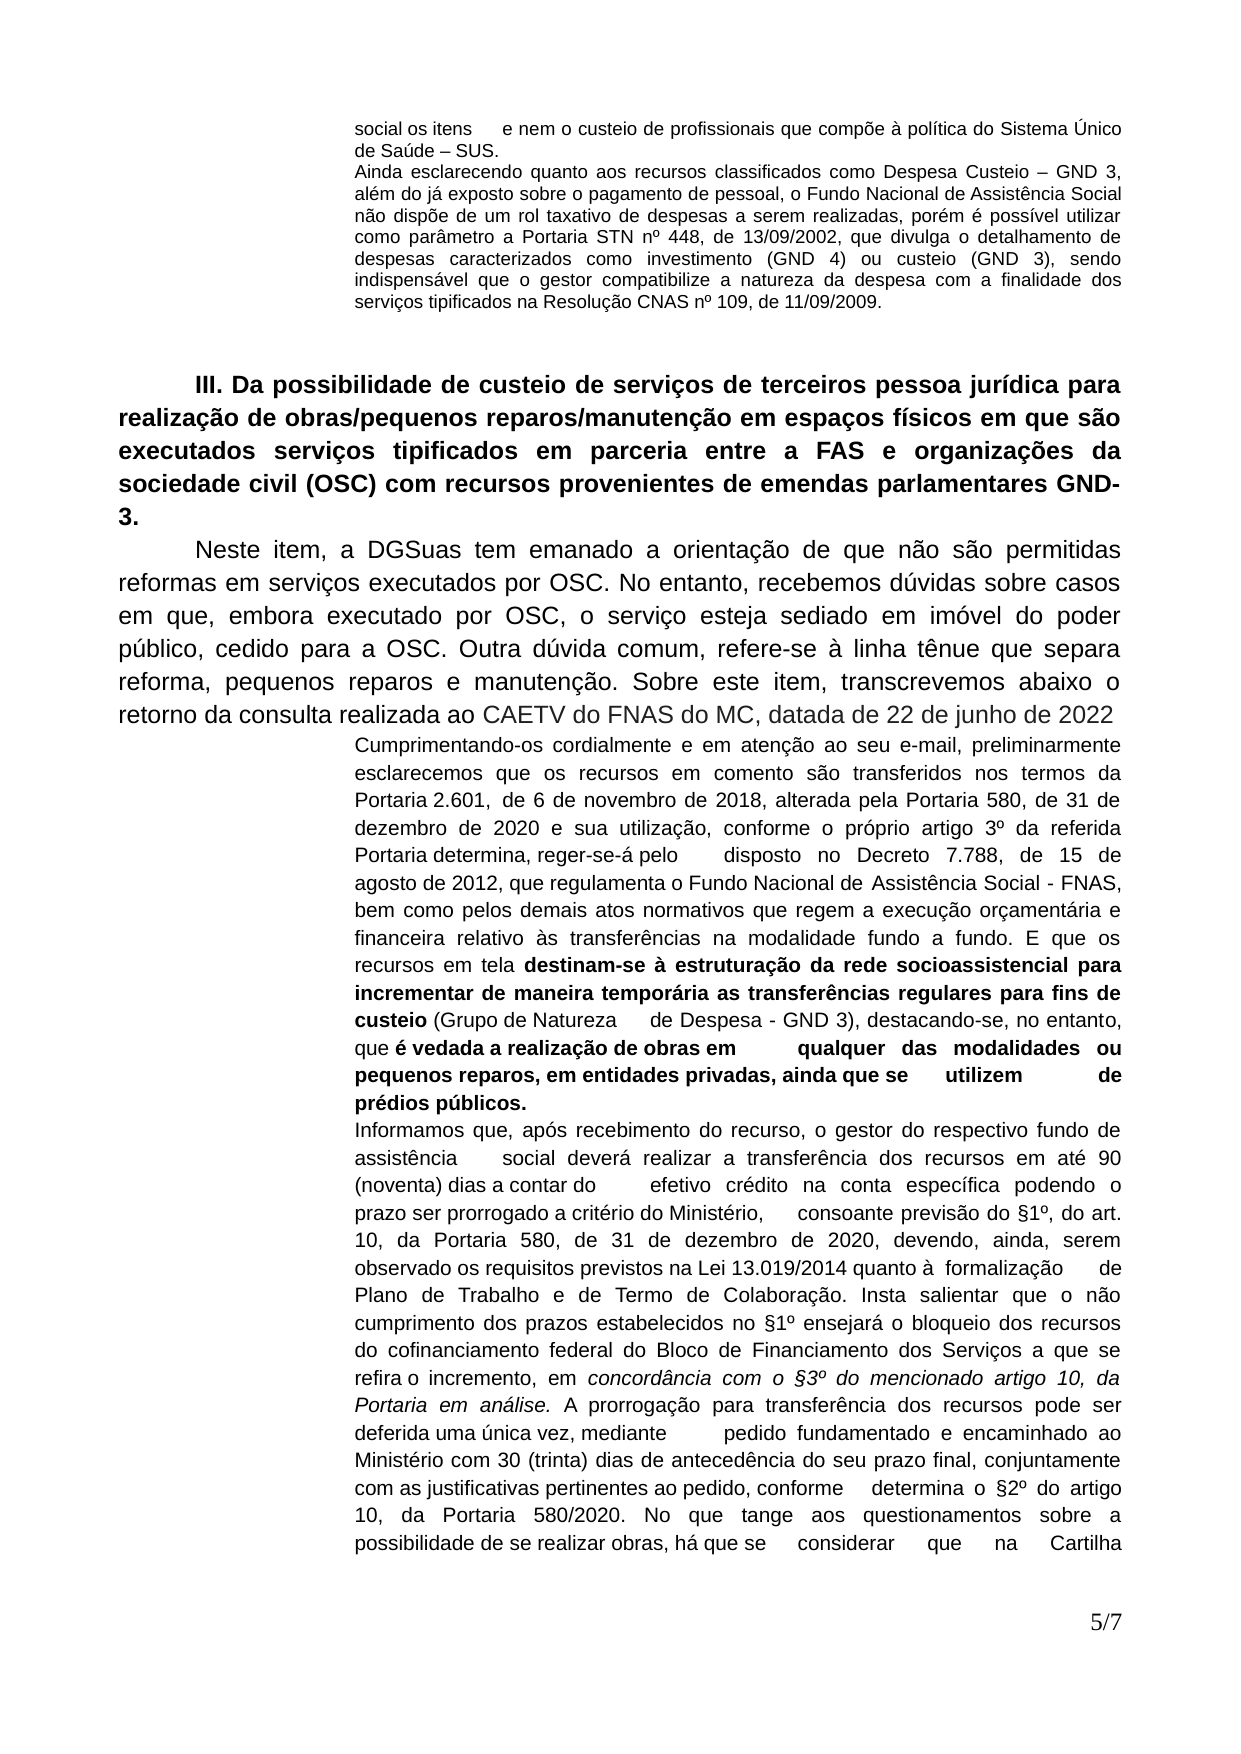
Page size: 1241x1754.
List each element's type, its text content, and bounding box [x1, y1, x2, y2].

text Neste item, a DGSuas tem emanado a orientação de que não são permitidas reformas em serviços executados por OSC. No entanto, recebemos dúvidas sobre casos em que, embora executado por OSC, o serviço esteja sediado em imóvel do poder público, cedido para a OSC. Outra dúvida comum, refere-se à linha tênue que separa reforma, pequenos reparos e manutenção. Sobre este item, transcrevemos abaixo o retorno da consulta realizada ao CAETV do FNAS do MC, datada de 22 de junho de 2022 [118, 535, 1122, 729]
text Cumprimentando-os cordialmente e em atenção ao seu e-mail, preliminarmente esclarecemos que os recursos em comento são transferidos nos termos da Portaria 2.601, de 6 de novembro de 2018, alterada pela Portaria 580, de 31 de dezembro de 2020 e sua utilização, conforme o próprio artigo 3º da referida Portaria determina, reger-se-á pelo disposto no Decreto 7.788, de 15 de agosto de 2012, que regulamenta o Fundo Nacional de Assistência Social - FNAS, bem como pelos demais atos normativos que regem a execução orçamentária e financeira relativo às transferências na modalidade fundo a fundo. E que os recursos em tela destinam-se à estruturação da rede socioassistencial para incrementar de maneira temporária as transferências regulares para fins de custeio (Grupo de Natureza de Despesa - GND 3), destacando-se, no entanto, que é vedada a realização de obras em qualquer das modalidades ou pequenos reparos, em entidades privadas, ainda que se utilizem de prédios públicos. [354, 733, 1122, 1115]
text Ainda esclarecendo quanto aos recursos classificados como Despesa Custeio – GND 3, além do já exposto sobre o pagamento de pessoal, o Fundo Nacional de Assistência Social não dispõe de um rol taxativo de despesas a serem realizadas, porém é possível utilizar como parâmetro a Portaria STN nº 448, de 13/09/2002, que divulga o detalhamento de despesas caracterizados como investimento (GND 4) ou custeio (GND 3), sendo indispensável que o gestor compatibilize a natureza da despesa com a finalidade dos serviços tipificados na Resolução CNAS nº 109, de 11/09/2009. [354, 161, 1122, 312]
text III. Da possibilidade de custeio de serviços de terceiros pessoa jurídica para realização de obras/pequenos reparos/manutenção em espaços físicos em que são executados serviços tipificados em parceria entre a FAS e organizações da sociedade civil (OSC) com recursos provenientes de emendas parlamentares GND-3. [118, 370, 1122, 531]
text Informamos que, após recebimento do recurso, o gestor do respectivo fundo de assistência social deverá realizar a transferência dos recursos em até 90 (noventa) dias a contar do efetivo crédito na conta específica podendo o prazo ser prorrogado a critério do Ministério, consoante previsão do §1º, do art. 10, da Portaria 580, de 31 de dezembro de 2020, devendo, ainda, serem observado os requisitos previstos na Lei 13.019/2014 quanto à formalização de Plano de Trabalho e de Termo de Colaboração. Insta salientar que o não cumprimento dos prazos estabelecidos no §1º ensejará o bloqueio dos recursos do cofinanciamento federal do Bloco de Financiamento dos Serviços a que se refira o incremento, em concordância com o §3º do mencionado artigo 10, da Portaria em análise. A prorrogação para transferência dos recursos pode ser deferida uma única vez, mediante pedido fundamentado e encaminhado ao Ministério com 30 (trinta) dias de antecedência do seu prazo final, conjuntamente com as justificativas pertinentes ao pedido, conforme determina o §2º do artigo 10, da Portaria 580/2020. No que tange aos questionamentos sobre a possibilidade de se realizar obras, há que se considerar que na Cartilha [354, 1118, 1122, 1555]
text social os itens e nem o custeio de profissionais que compõe à política do Sistema Único de Saúde – SUS. [354, 118, 1122, 161]
